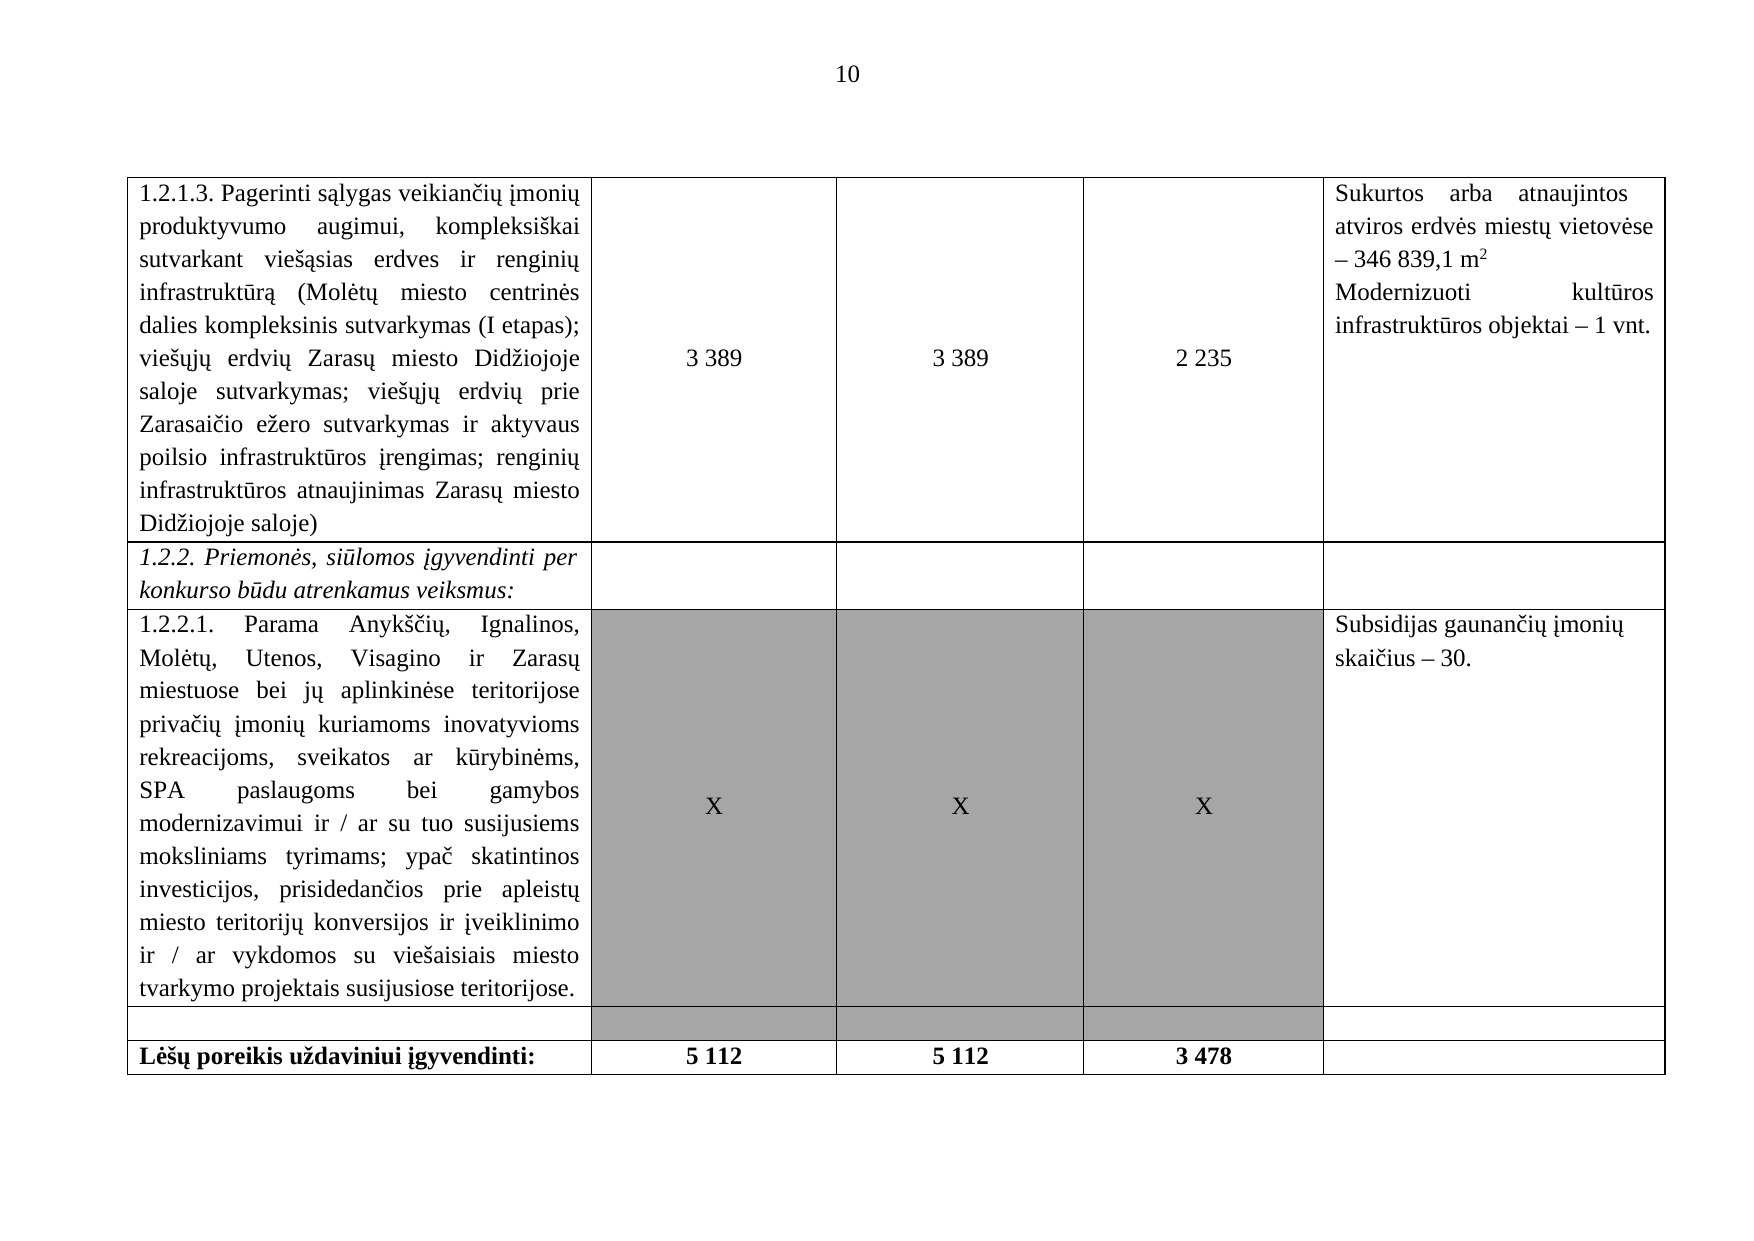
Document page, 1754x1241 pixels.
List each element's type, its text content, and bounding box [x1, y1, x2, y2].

table_cell Subsidijas gaunančių įmonių skaičius – 30. [1324, 610, 1664, 1006]
table_cell X [1084, 610, 1323, 1006]
table_cell Lėšų poreikis uždaviniui įgyvendinti: [128, 1041, 591, 1074]
table_cell [1324, 543, 1664, 608]
table_cell Sukurtos arba atnaujintos atviros erdvės miestų vietovėse – 346 839,1 m2 Modernizuoti kultūros infrastruktūros objektai – 1 vnt. [1324, 178, 1664, 541]
table_cell [837, 543, 1083, 608]
table_cell 2 235 [1084, 178, 1323, 541]
table_cell X [837, 610, 1083, 1006]
table_cell 3 389 [592, 178, 836, 541]
table_cell [837, 1007, 1083, 1040]
table_cell 1.2.1.3. Pagerinti sąlygas veikiančių įmonių produktyvumo augimui, kompleksiškai sutvarkant viešąsias erdves ir renginių infrastruktūrą (Molėtų miesto centrinės dalies kompleksinis sutvarkymas (I etapas); viešųjų erdvių Zarasų miesto Didžiojoje saloje sutvarkymas; viešųjų erdvių prie Zarasaičio ežero sutvarkymas ir aktyvaus poilsio infrastruktūros įrengimas; renginių infrastruktūros atnaujinimas Zarasų miesto Didžiojoje saloje) [128, 178, 591, 541]
table_cell [1324, 1041, 1664, 1074]
table_cell 1.2.2.1. Parama Anykščių, Ignalinos, Molėtų, Utenos, Visagino ir Zarasų miestuose bei jų aplinkinėse teritorijose privačių įmonių kuriamoms inovatyvioms rekreacijoms, sveikatos ar kūrybinėms, SPA paslaugoms bei gamybos modernizavimui ir / ar su tuo susijusiems moksliniams tyrimams; ypač skatintinos investicijos, prisidedančios prie apleistų miesto teritorijų konversijos ir įveiklinimo ir / ar vykdomos su viešaisiais miesto tvarkymo projektais susijusiose teritorijose. [128, 610, 591, 1006]
table_cell 5 112 [592, 1041, 836, 1074]
table_cell 1.2.2. Priemonės, siūlomos įgyvendinti per konkurso būdu atrenkamus veiksmus: [128, 543, 591, 608]
table_cell 3 478 [1084, 1041, 1323, 1074]
table_cell [1324, 1007, 1664, 1040]
table_cell 5 112 [837, 1041, 1083, 1074]
table_cell [128, 1007, 591, 1040]
table_cell [1084, 1007, 1323, 1040]
table_cell [1084, 543, 1323, 608]
table_cell X [592, 610, 836, 1006]
table_cell [592, 543, 836, 608]
table_cell 3 389 [837, 178, 1083, 541]
table_cell [592, 1007, 836, 1040]
